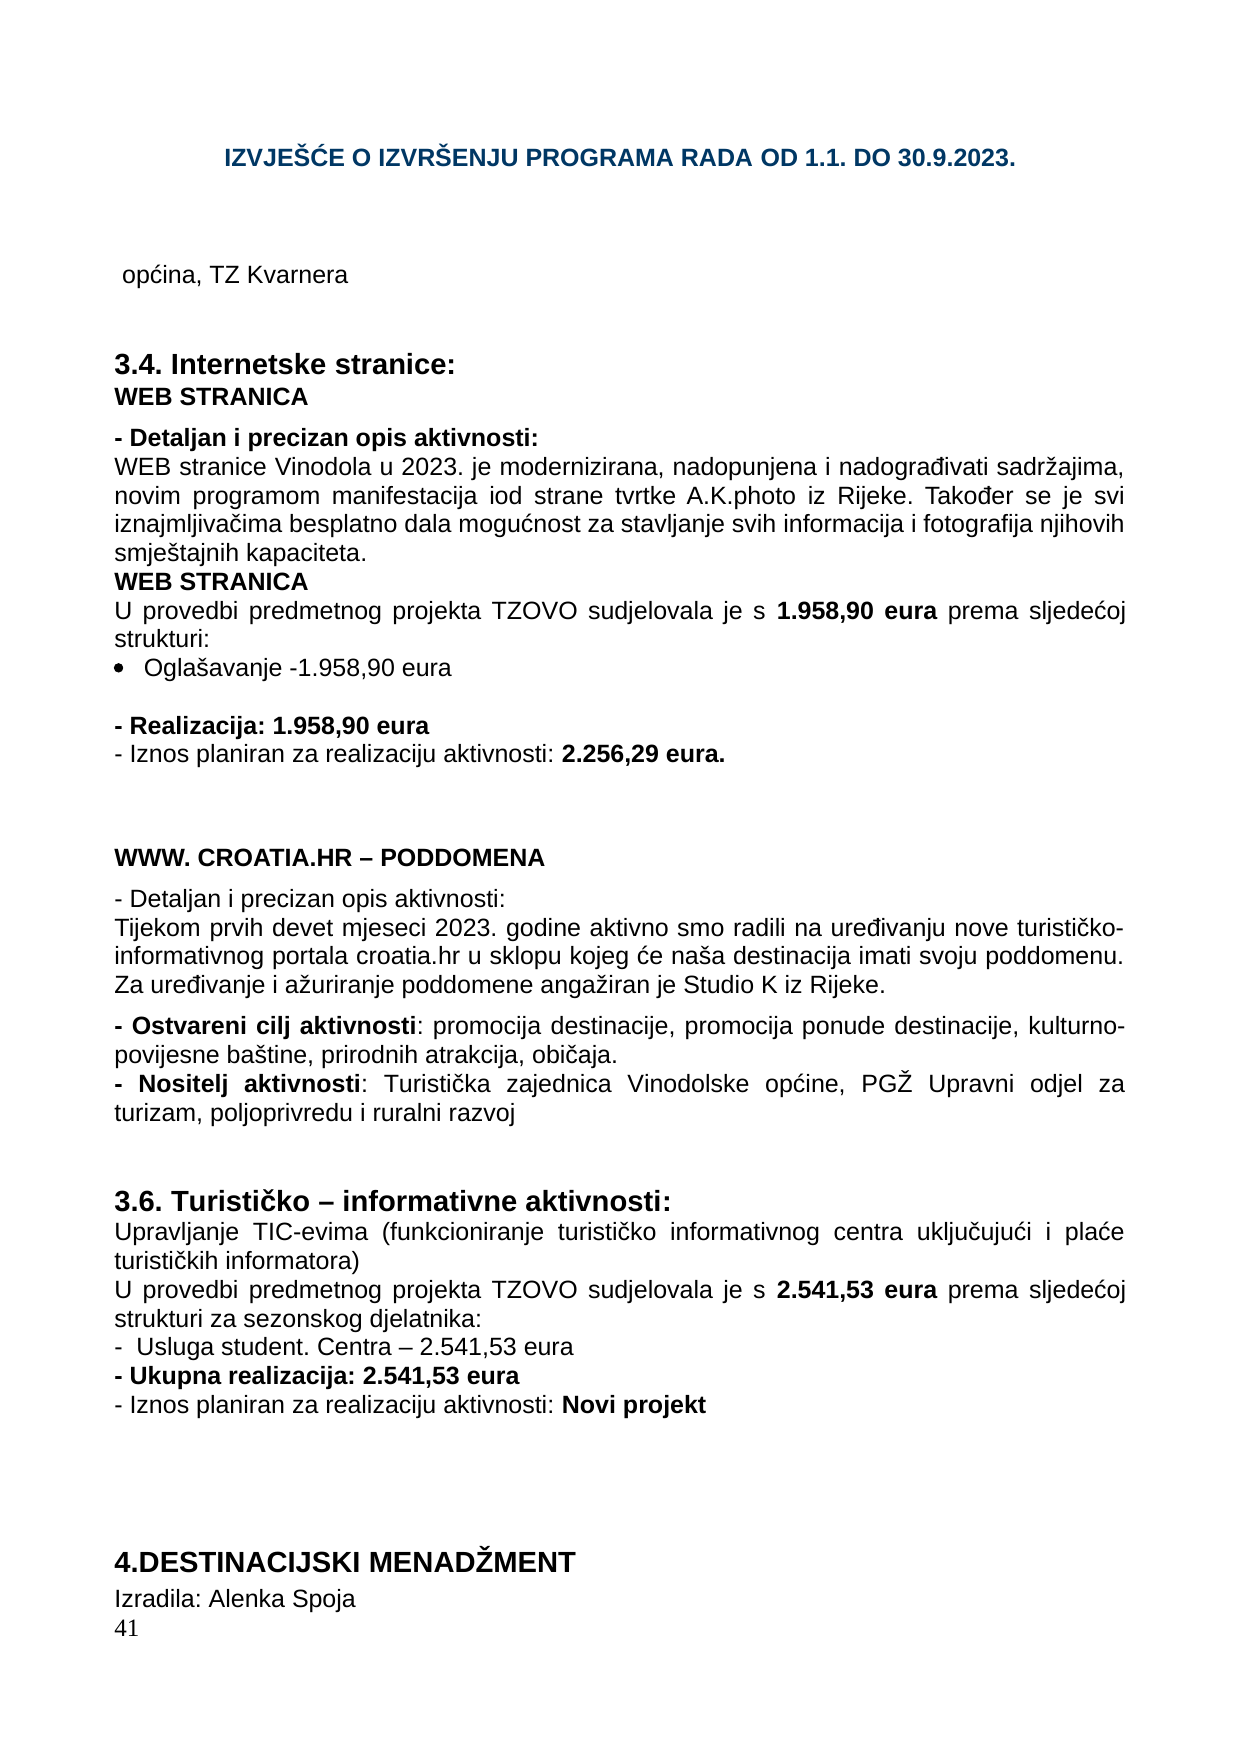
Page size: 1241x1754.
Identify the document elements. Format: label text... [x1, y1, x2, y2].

text 3.6. Turističko – informativne aktivnosti: [114, 1184, 1126, 1217]
text Upravljanje TIC-evima (funkcioniranje turističko informativnog centra uključujući i plaće turističkih informatora) [114, 1217, 1126, 1275]
text - Usluga student. Centra – 2.541,53 eura [114, 1332, 1126, 1361]
text - Ukupna realizacija: 2.541,53 eura [114, 1361, 1126, 1390]
subtitle 3.4. Internetske stranice: [114, 346, 1126, 382]
text - Realizacija: 1.958,90 eura [114, 711, 1126, 739]
subtitle 4.DESTINACIJSKI MENADŽMENT [114, 1545, 1126, 1579]
text - Detaljan i precizan opis aktivnosti: [114, 884, 1126, 912]
text WEB STRANICA [114, 567, 1126, 596]
text U provedbi predmetnog projekta TZOVO sudjelovala je s 1.958,90 eura prema sljedećoj strukturi: [114, 596, 1126, 653]
list Oglašavanje -1.958,90 eura [114, 653, 1126, 682]
text - Iznos planiran za realizaciju aktivnosti: 2.256,29 eura. [114, 739, 1126, 768]
text Tijekom prvih devet mjeseci 2023. godine aktivno smo radili na uređivanju nove turističko-informativnog portala croatia.hr u sklopu kojeg će naša destinacija imati svoju poddomenu. Za uređivanje i ažuriranje poddomene angažiran je Studio K iz Rijeke. [114, 912, 1126, 999]
text U provedbi predmetnog projekta TZOVO sudjelovala je s 2.541,53 eura prema sljedećoj strukturi za sezonskog djelatnika: [114, 1275, 1126, 1332]
text WEB STRANICA [114, 382, 1126, 411]
text WEB stranice Vinodola u 2023. je modernizirana, nadopunjena i nadograđivati sadržajima, novim programom manifestacija iod strane tvrtke A.K.photo iz Rijeke. Također se je svi iznajmljivačima besplatno dala mogućnost za stavljanje svih informacija i fotografija njihovih smještajnih kapaciteta. [114, 452, 1126, 567]
text WWW. CROATIA.HR – PODDOMENA [114, 842, 1126, 871]
text - Iznos planiran za realizaciju aktivnosti: Novi projekt [114, 1390, 1126, 1418]
text - Detaljan i precizan opis aktivnosti: [114, 423, 1126, 452]
text - Ostvareni cilj aktivnosti: promocija destinacije, promocija ponude destinacije, kulturno-povijesne baštine, prirodnih atrakcija, običaja. [114, 1011, 1126, 1069]
text - Nositelj aktivnosti: Turistička zajednica Vinodolske općine, PGŽ Upravni odjel za turizam, poljoprivredu i ruralni razvoj [114, 1069, 1126, 1126]
text općina, TZ Kvarnera [122, 260, 1126, 289]
